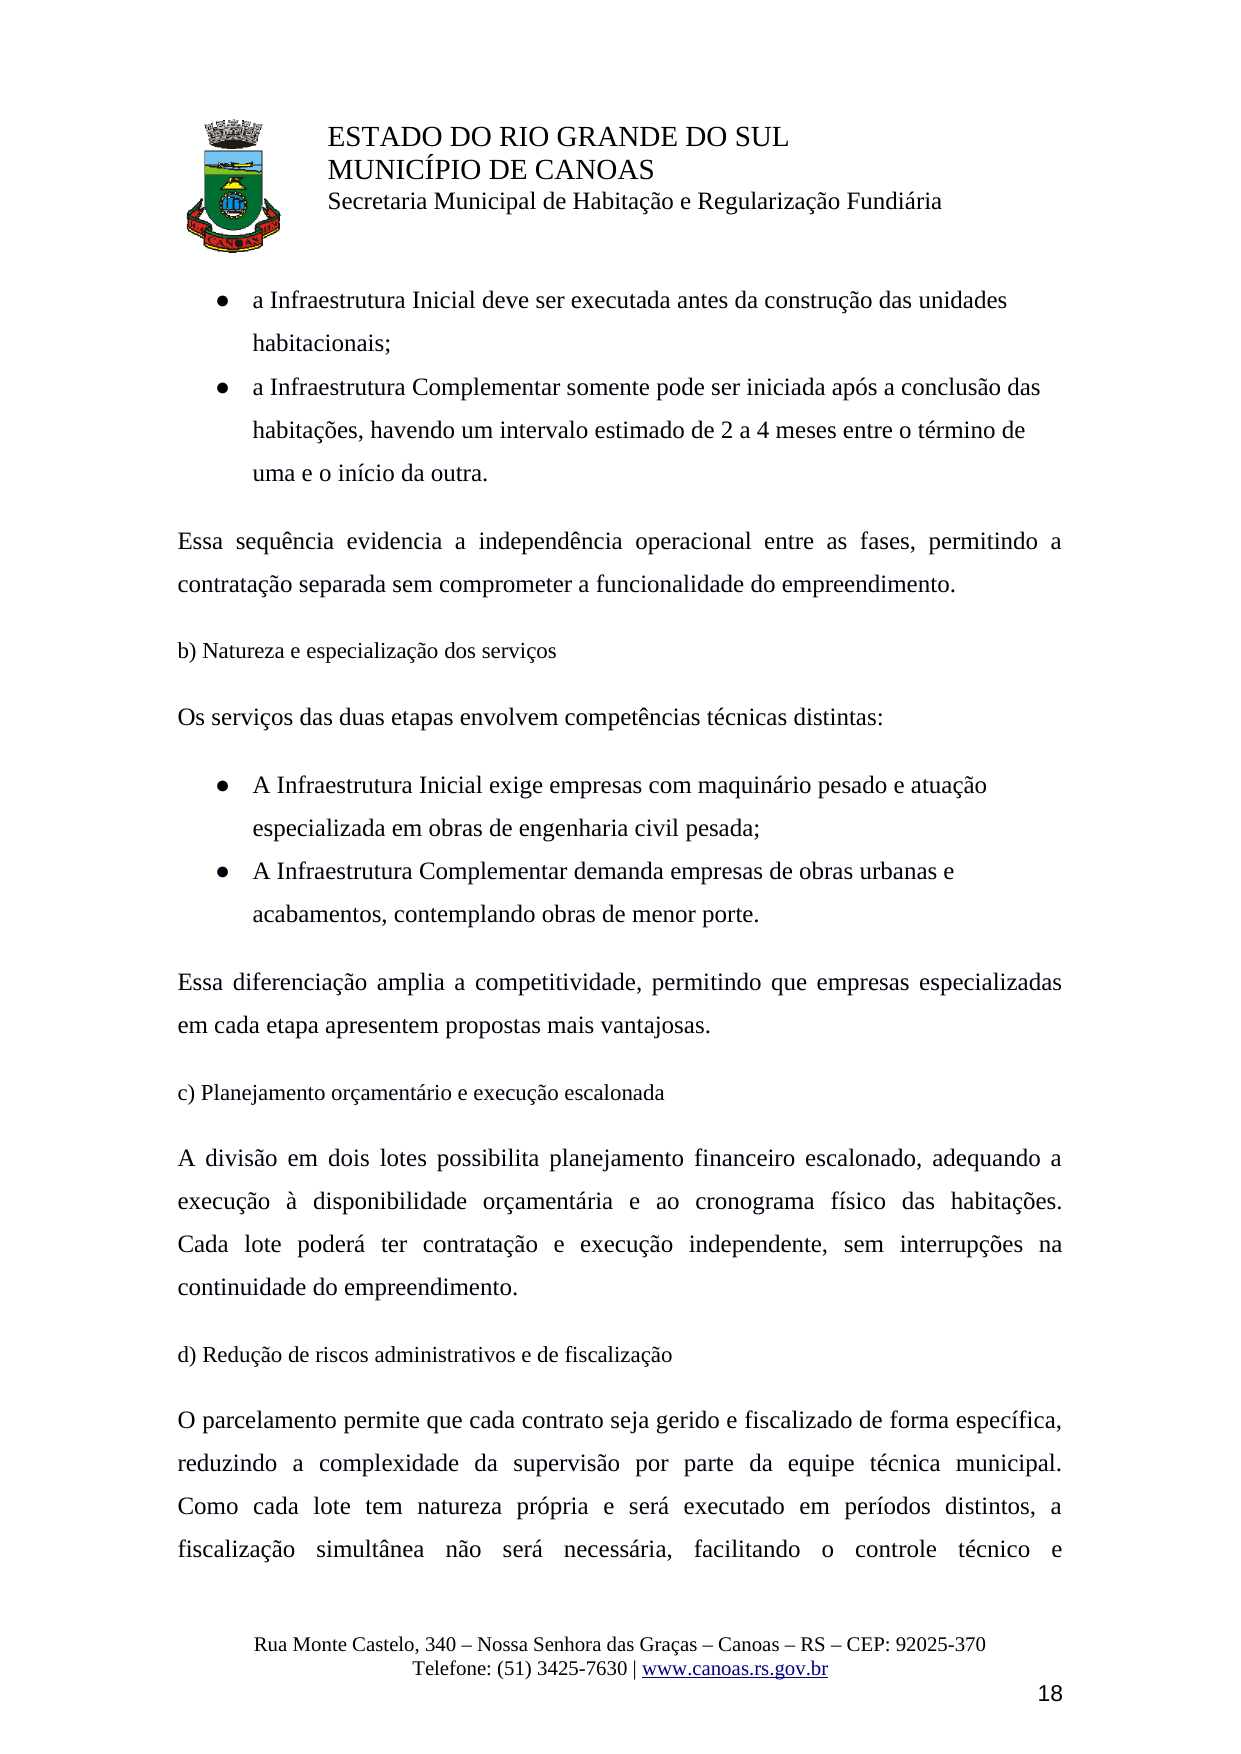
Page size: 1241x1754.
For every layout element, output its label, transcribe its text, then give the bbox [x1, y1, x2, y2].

text A divisão em dois lotes possibilita planejamento financeiro escalonado, adequando a execução à disponibilidade orçamentária e ao cronograma físico das habitações. Cada lote poderá ter contratação e execução independente, sem interrupções na continuidade do empreendimento. [177, 1143, 1063, 1301]
text Os serviços das duas etapas envolvem competências técnicas distintas: [177, 702, 1063, 731]
subtitle b) Natureza e especialização dos serviços [177, 637, 1063, 664]
text O parcelamento permite que cada contrato seja gerido e fiscalizado de forma específica, reduzindo a complexidade da supervisão por parte da equipe técnica municipal. Como cada lote tem natureza própria e será executado em períodos distintos, a fiscalização simultânea não será necessária, facilitando o controle técnico e [177, 1405, 1063, 1563]
list A Infraestrutura Inicial exige empresas com maquinário pesado e atuação especializada em obras de engenharia civil pesada; [215, 770, 1063, 842]
list a Infraestrutura Inicial deve ser executada antes da construção das unidades habitacionais; [215, 285, 1063, 357]
subtitle d) Redução de riscos administrativos e de fiscalização [177, 1341, 1063, 1367]
picture [186, 119, 281, 253]
list A Infraestrutura Complementar demanda empresas de obras urbanas e acabamentos, contemplando obras de menor porte. [215, 856, 1063, 928]
subtitle c) Planejamento orçamentário e execução escalonada [177, 1079, 1063, 1105]
text Essa diferenciação amplia a competitividade, permitindo que empresas especializadas em cada etapa apresentem propostas mais vantajosas. [177, 967, 1063, 1039]
text Essa sequência evidencia a independência operacional entre as fases, permitindo a contratação separada sem comprometer a funcionalidade do empreendimento. [177, 526, 1063, 598]
list a Infraestrutura Complementar somente pode ser iniciada após a conclusão das habitações, havendo um intervalo estimado de 2 a 4 meses entre o término de uma e o início da outra. [215, 372, 1063, 487]
